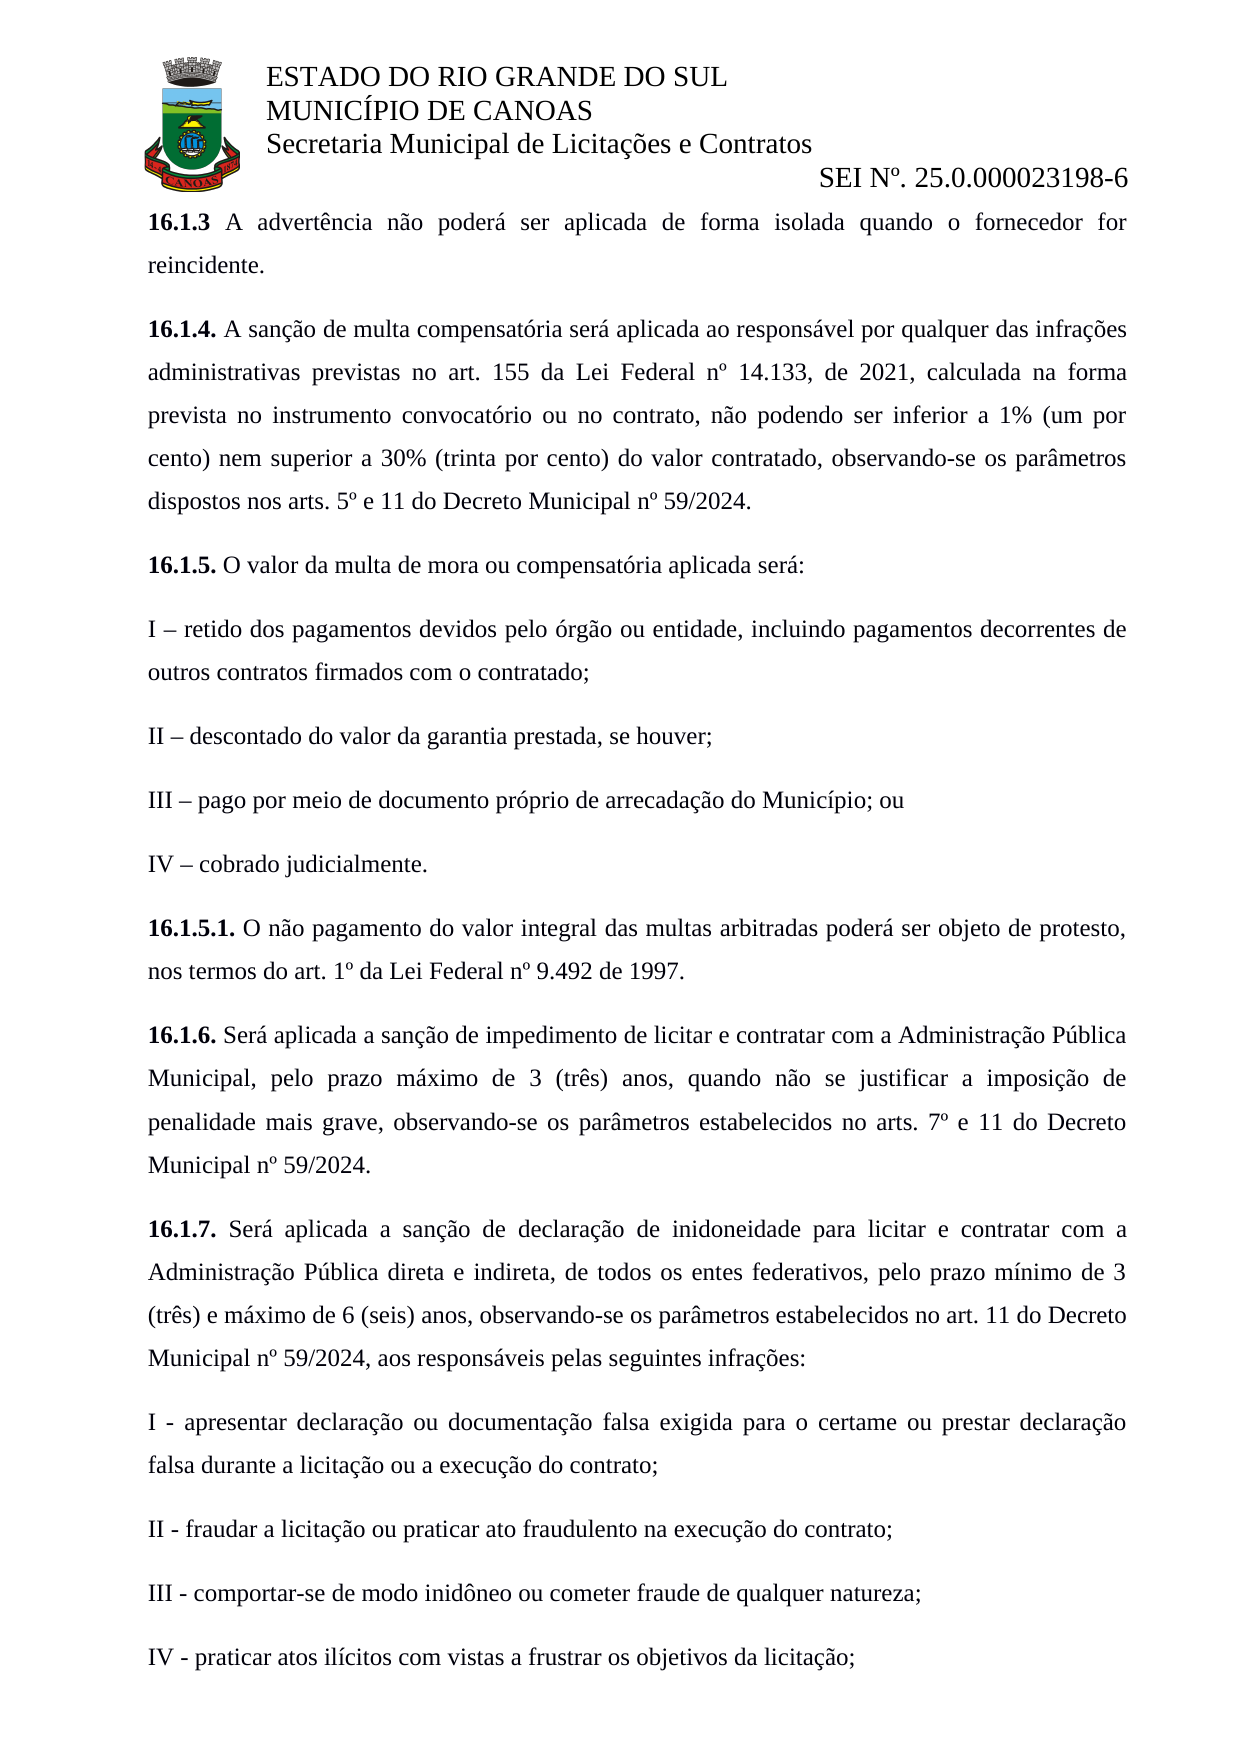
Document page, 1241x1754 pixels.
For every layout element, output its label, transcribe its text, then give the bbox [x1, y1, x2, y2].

text 16.1.3 A advertência não poderá ser aplicada de forma isolada quando o fornecedor for reincidente. [148, 207, 1128, 279]
text 16.1.5. O valor da multa de mora ou compensatória aplicada será: [148, 550, 1128, 579]
text 16.1.6. Será aplicada a sanção de impedimento de licitar e contratar com a Administração Pública Municipal, pelo prazo máximo de 3 (três) anos, quando não se justificar a imposição de penalidade mais grave, observando-se os parâmetros estabelecidos no arts. 7º e 11 do Decreto Municipal nº 59/2024. [148, 1020, 1128, 1178]
text II - fraudar a licitação ou praticar ato fraudulento na execução do contrato; [148, 1514, 1128, 1543]
text IV – cobrado judicialmente. [148, 849, 1128, 878]
text 16.1.4. A sanção de multa compensatória será aplicada ao responsável por qualquer das infrações administrativas previstas no art. 155 da Lei Federal nº 14.133, de 2021, calculada na forma prevista no instrumento convocatório ou no contrato, não podendo ser inferior a 1% (um por cento) nem superior a 30% (trinta por cento) do valor contratado, observando-se os parâmetros dispostos nos arts. 5º e 11 do Decreto Municipal nº 59/2024. [148, 314, 1128, 515]
text III – pago por meio de documento próprio de arrecadação do Município; ou [148, 785, 1128, 814]
text I - apresentar declaração ou documentação falsa exigida para o certame ou prestar declaração falsa durante a licitação ou a execução do contrato; [148, 1407, 1128, 1479]
text II – descontado do valor da garantia prestada, se houver; [148, 721, 1128, 750]
text IV - praticar atos ilícitos com vistas a frustrar os objetivos da licitação; [148, 1642, 1128, 1671]
text 16.1.7. Será aplicada a sanção de declaração de inidoneidade para licitar e contratar com a Administração Pública direta e indireta, de todos os entes federativos, pelo prazo mínimo de 3 (três) e máximo de 6 (seis) anos, observando-se os parâmetros estabelecidos no art. 11 do Decreto Municipal nº 59/2024, aos responsáveis pelas seguintes infrações: [148, 1214, 1128, 1372]
picture [144, 57, 240, 192]
text III - comportar-se de modo inidôneo ou cometer fraude de qualquer natureza; [148, 1578, 1128, 1607]
text I – retido dos pagamentos devidos pelo órgão ou entidade, incluindo pagamentos decorrentes de outros contratos firmados com o contratado; [148, 614, 1128, 686]
text 16.1.5.1. O não pagamento do valor integral das multas arbitradas poderá ser objeto de protesto, nos termos do art. 1º da Lei Federal nº 9.492 de 1997. [148, 913, 1128, 985]
